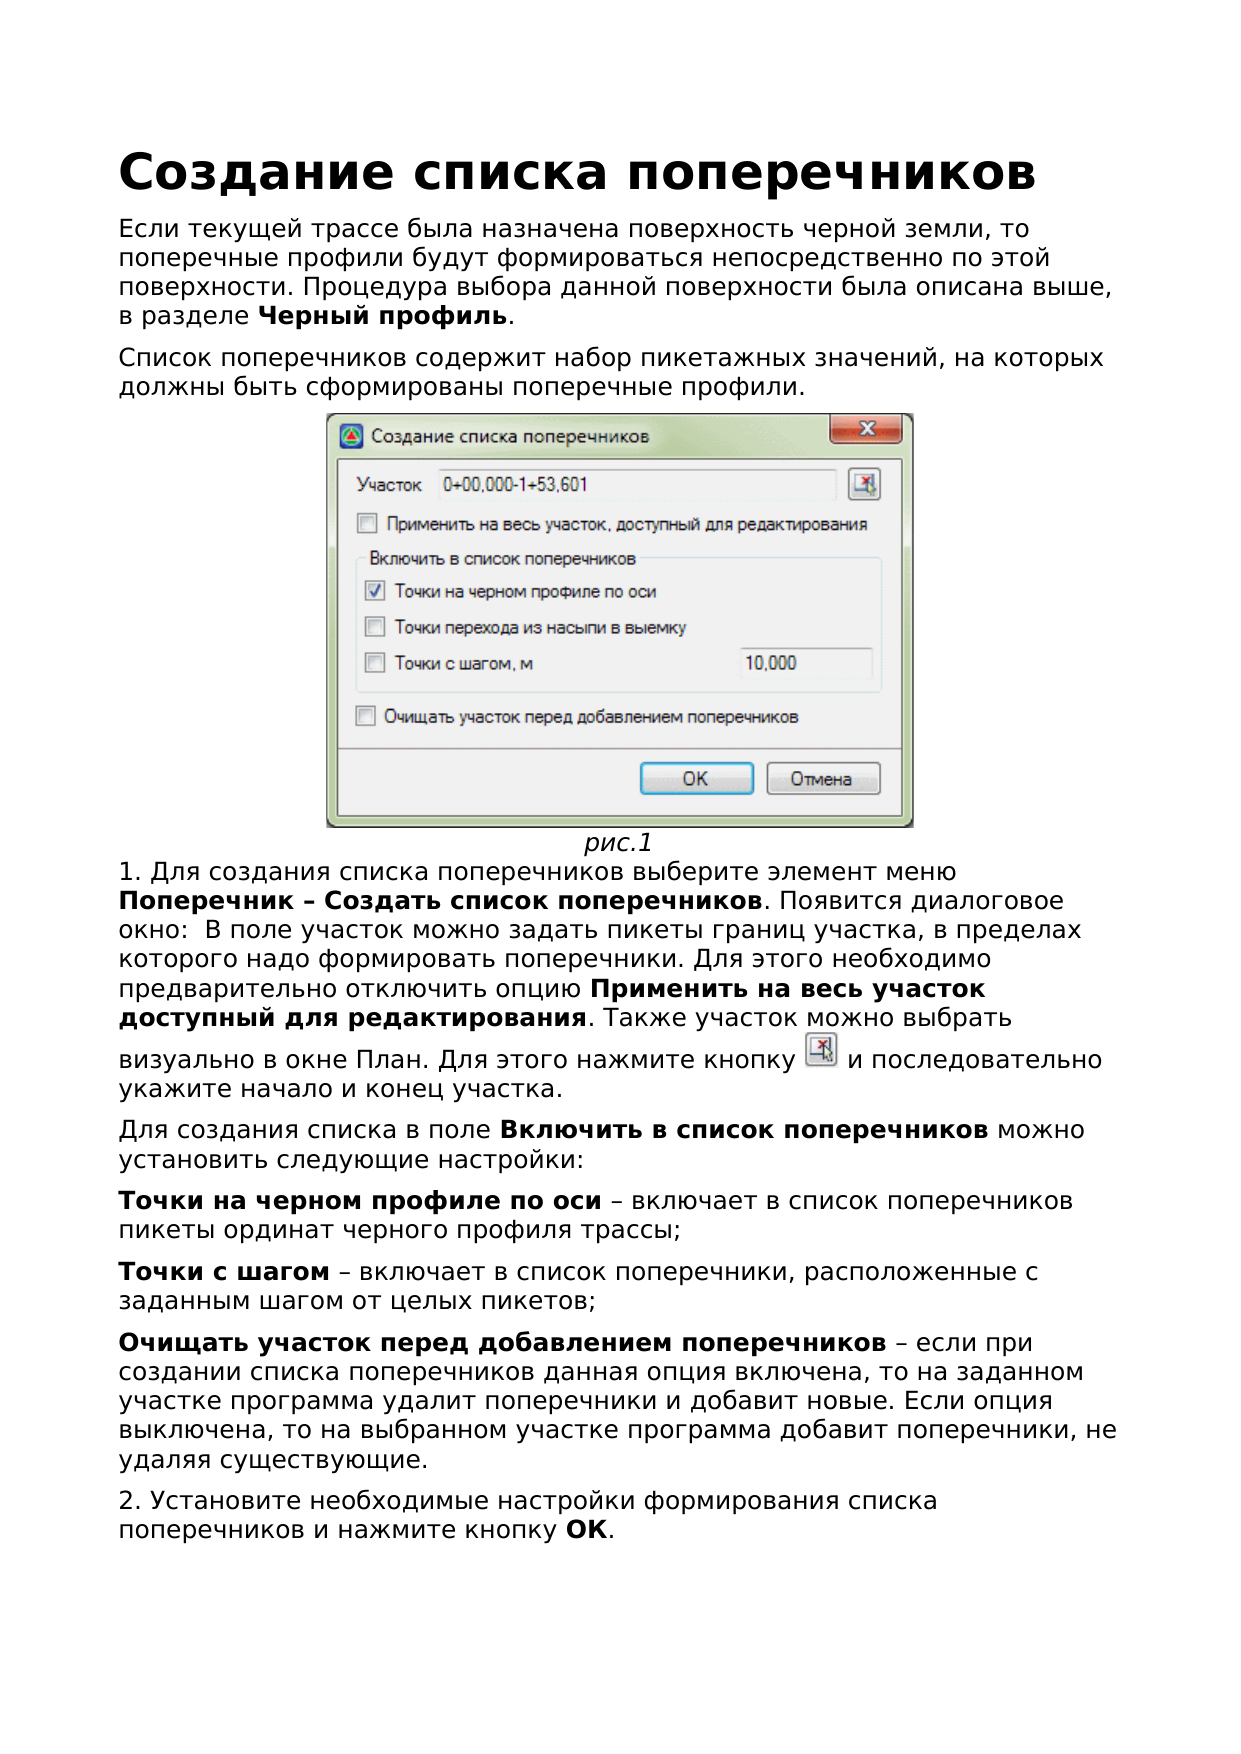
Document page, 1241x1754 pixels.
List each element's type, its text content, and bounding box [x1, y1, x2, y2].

text Если текущей трассе была назначена поверхность черной земли, то поперечные профили будут формироваться непосредственно по этой поверхности. Процедура выбора данной поверхности была описана выше, в разделе Черный профиль. [118, 214, 1122, 331]
text рис.1 [326, 828, 914, 857]
text Точки на черном профиле по оси – включает в список поперечников пикеты ординат черного профиля трассы; [118, 1186, 1122, 1245]
text Точки с шагом – включает в список поперечники, расположенные с заданным шагом от целых пикетов; [118, 1257, 1122, 1316]
text 2. Установите необходимые настройки формирования списка поперечников и нажмите кнопку ОК. [118, 1486, 1122, 1545]
picture [804, 1032, 839, 1068]
text Очищать участок перед добавлением поперечников – если при создании списка поперечников данная опция включена, то на заданном участке программа удалит поперечники и добавит новые. Если опция выключена, то на выбранном участке программа добавит поперечники, не удаляя существующие. [118, 1328, 1122, 1474]
text 1. Для создания списка поперечников выберите элемент меню Поперечник – Создать список поперечников. Появится диалоговое окно: В поле участок можно задать пикеты границ участка, в пределах которого надо формировать поперечники. Для этого необходимо предварительно отключить опцию Применить на весь участок доступный для редактирования. Также участок можно выбрать визуально в окне План. Для этого нажмите кнопку и последовательно укажите начало и конец участка. [118, 414, 1122, 1103]
picture [326, 413, 914, 828]
text Для создания списка в поле Включить в список поперечников можно установить следующие настройки: [118, 1116, 1122, 1174]
text Список поперечников содержит набор пикетажных значений, на которых должны быть сформированы поперечные профили. [118, 343, 1122, 401]
subtitle Создание списка поперечников [118, 143, 1122, 201]
